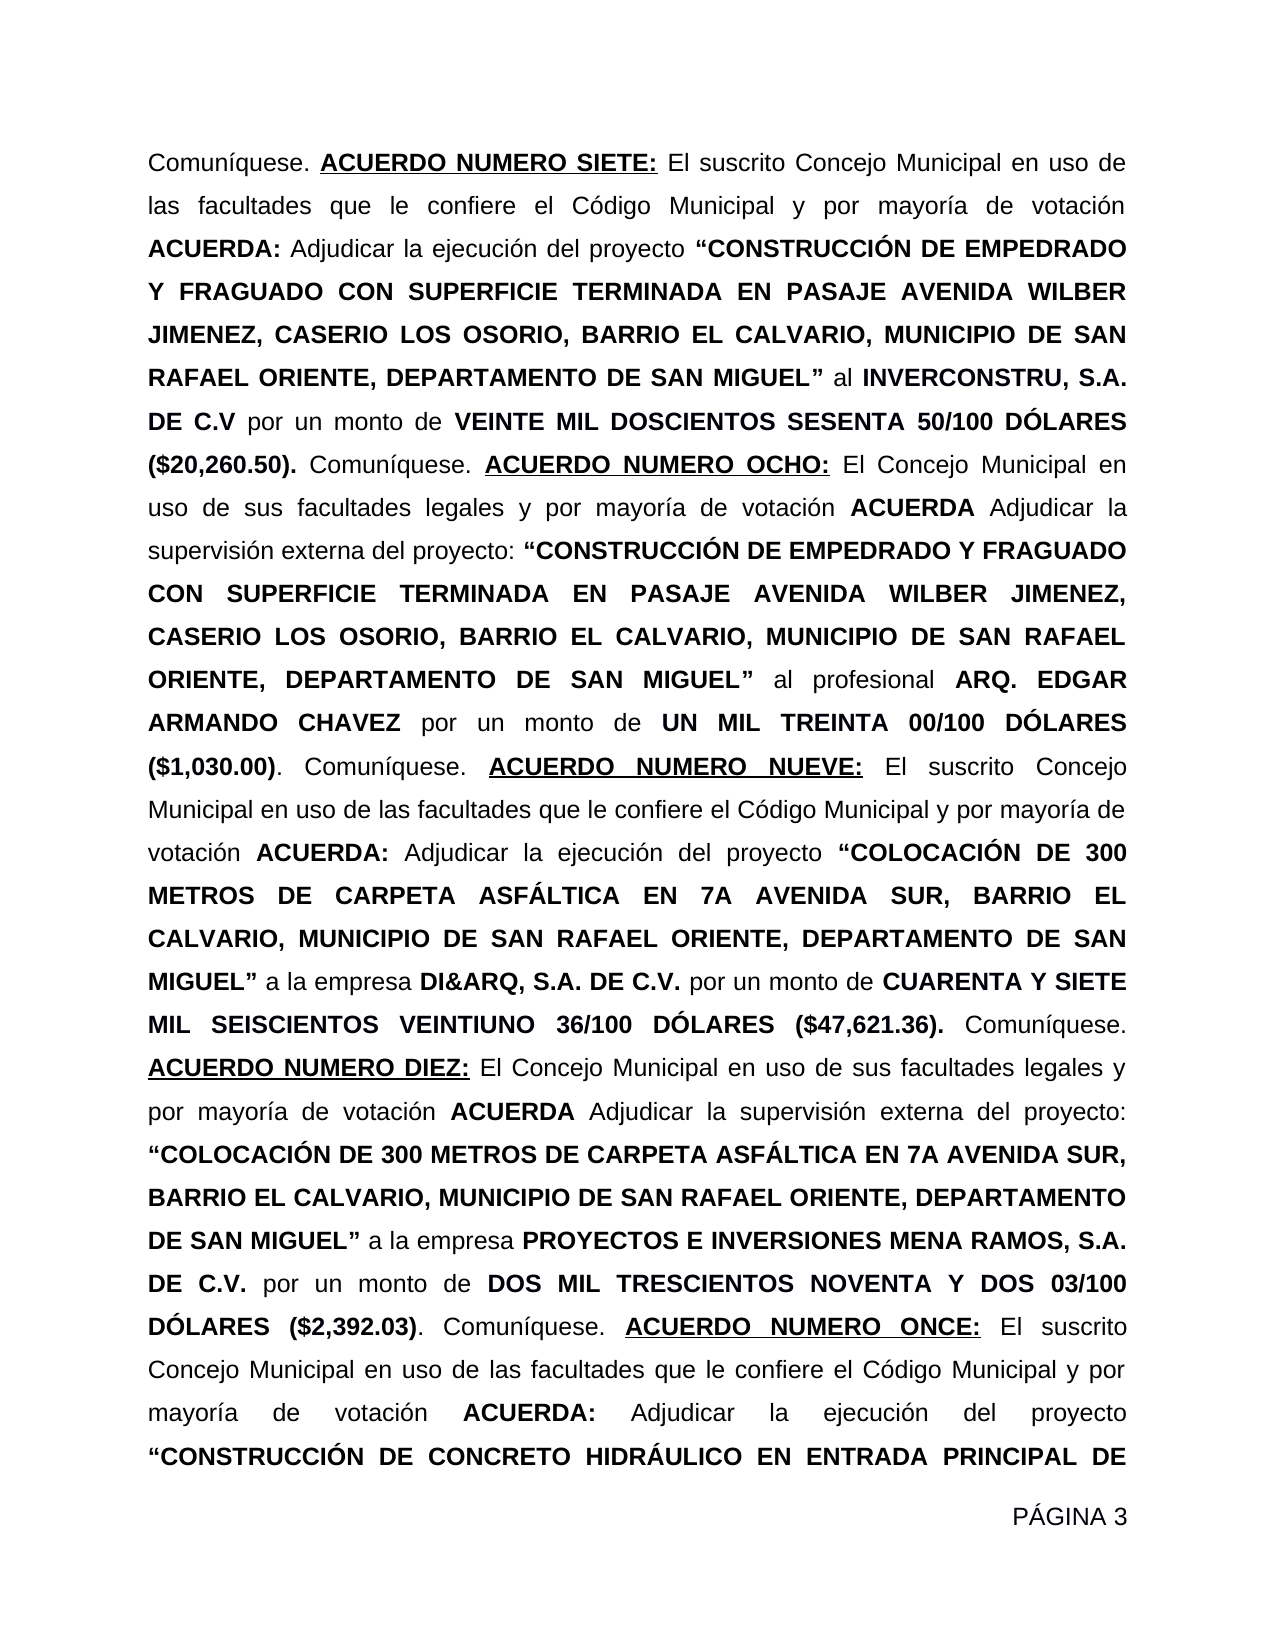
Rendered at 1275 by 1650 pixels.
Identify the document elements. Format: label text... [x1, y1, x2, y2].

text Comuníquese. ACUERDO NUMERO SIETE: El suscrito Concejo Municipal en uso de las facultades que le confiere el Código Municipal y por mayoría de votación ACUERDA: Adjudicar la ejecución del proyecto “CONSTRUCCIÓN DE EMPEDRADO Y FRAGUADO CON SUPERFICIE TERMINADA EN PASAJE AVENIDA WILBER JIMENEZ, CASERIO LOS OSORIO, BARRIO EL CALVARIO, MUNICIPIO DE SAN RAFAEL ORIENTE, DEPARTAMENTO DE SAN MIGUEL” al INVERCONSTRU, S.A. DE C.V por un monto de VEINTE MIL DOSCIENTOS SESENTA 50/100 DÓLARES ($20,260.50). Comuníquese. ACUERDO NUMERO OCHO: El Concejo Municipal en uso de sus facultades legales y por mayoría de votación ACUERDA Adjudicar la supervisión externa del proyecto: “CONSTRUCCIÓN DE EMPEDRADO Y FRAGUADO CON SUPERFICIE TERMINADA EN PASAJE AVENIDA WILBER JIMENEZ, CASERIO LOS OSORIO, BARRIO EL CALVARIO, MUNICIPIO DE SAN RAFAEL ORIENTE, DEPARTAMENTO DE SAN MIGUEL” al profesional ARQ. EDGAR ARMANDO CHAVEZ por un monto de UN MIL TREINTA 00/100 DÓLARES ($1,030.00). Comuníquese. ACUERDO NUMERO NUEVE: El suscrito Concejo Municipal en uso de las facultades que le confiere el Código Municipal y por mayoría de votación ACUERDA: Adjudicar la ejecución del proyecto “COLOCACIÓN DE 300 METROS DE CARPETA ASFÁLTICA EN 7A AVENIDA SUR, BARRIO EL CALVARIO, MUNICIPIO DE SAN RAFAEL ORIENTE, DEPARTAMENTO DE SAN MIGUEL” a la empresa DI&ARQ, S.A. DE C.V. por un monto de CUARENTA Y SIETE MIL SEISCIENTOS VEINTIUNO 36/100 DÓLARES ($47,621.36). Comuníquese. ACUERDO NUMERO DIEZ: El Concejo Municipal en uso de sus facultades legales y por mayoría de votación ACUERDA Adjudicar la supervisión externa del proyecto: “COLOCACIÓN DE 300 METROS DE CARPETA ASFÁLTICA EN 7A AVENIDA SUR, BARRIO EL CALVARIO, MUNICIPIO DE SAN RAFAEL ORIENTE, DEPARTAMENTO DE SAN MIGUEL” a la empresa PROYECTOS E INVERSIONES MENA RAMOS, S.A. DE C.V. por un monto de DOS MIL TRESCIENTOS NOVENTA Y DOS 03/100 DÓLARES ($2,392.03). Comuníquese. ACUERDO NUMERO ONCE: El suscrito Concejo Municipal en uso de las facultades que le confiere el Código Municipal y por mayoría de votación ACUERDA: Adjudicar la ejecución del proyecto “CONSTRUCCIÓN DE CONCRETO HIDRÁULICO EN ENTRADA PRINCIPAL DE [148, 148, 1127, 1470]
